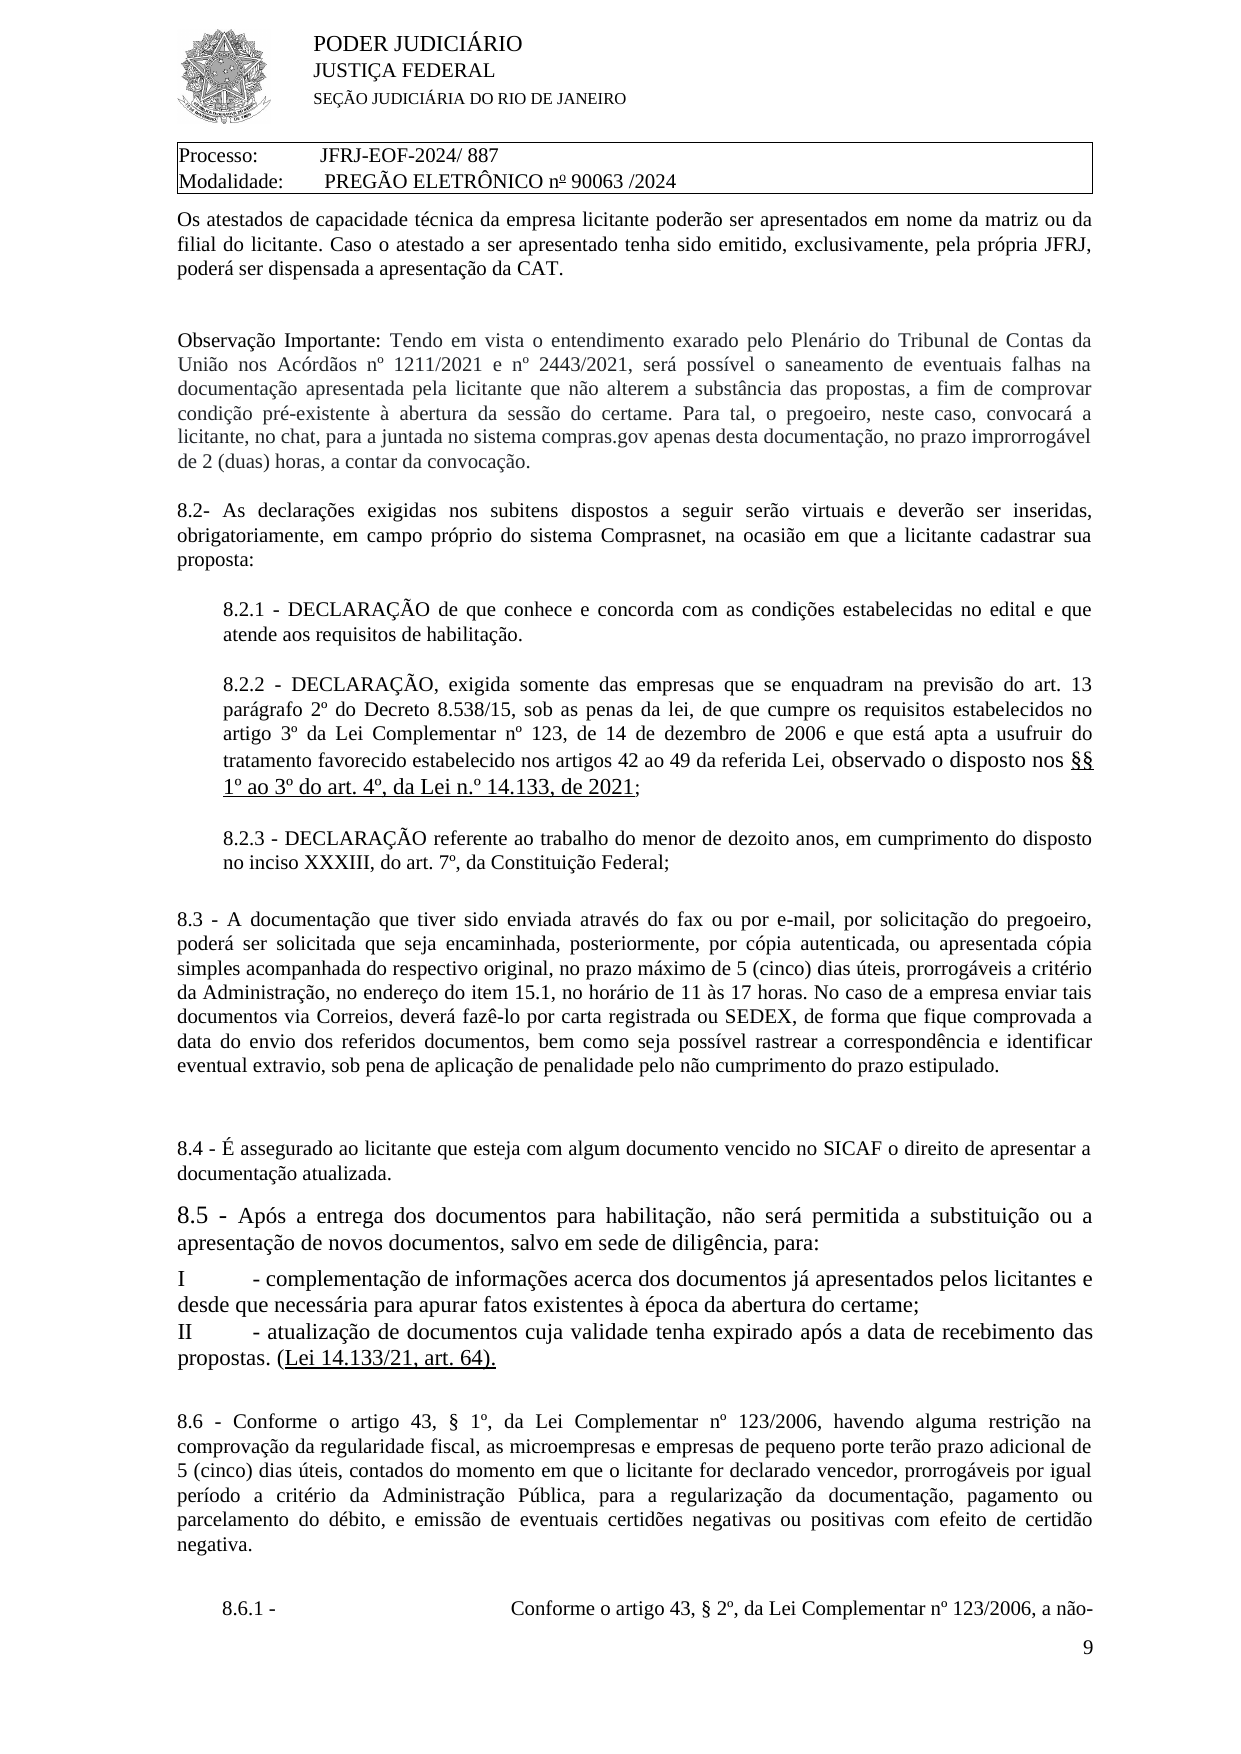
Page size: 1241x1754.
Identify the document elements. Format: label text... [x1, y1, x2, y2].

text 8.2- As declarações exigidas nos subitens dispostos a seguir serão virtuais e deverão ser inseridas, obrigatoriamente, em campo próprio do sistema Comprasnet, na ocasião em que a licitante cadastrar sua proposta: [177, 498, 1093, 571]
text 8.2.3 - DECLARAÇÃO referente ao trabalho do menor de dezoito anos, em cumprimento do disposto no inciso XXXIII, do art. 7º, da Constituição Federal; [223, 826, 1093, 874]
list - complementação de informações acerca dos documentos já apresentados pelos licitantes e desde que necessária para apurar fatos existentes à época da abertura do certame; [177, 1265, 1094, 1318]
text 8.4 - É assegurado ao licitante que esteja com algum documento vencido no SICAF o direito de apresentar a documentação atualizada. [177, 1136, 1093, 1184]
list - atualização de documentos cuja validade tenha expirado após a data de recebimento das propostas. (Lei 14.133/21, art. 64). [177, 1318, 1094, 1371]
text 8.3 - A documentação que tiver sido enviada através do fax ou por e-mail, por solicitação do pregoeiro, poderá ser solicitada que seja encaminhada, posteriormente, por cópia autenticada, ou apresentada cópia simples acompanhada do respectivo original, no prazo máximo de 5 (cinco) dias úteis, prorrogáveis a critério da Administração, no endereço do item 15.1, no horário de 11 às 17 horas. No caso de a empresa enviar tais documentos via Correios, deverá fazê-lo por carta registrada ou SEDEX, de forma que fique comprovada a data do envio dos referidos documentos, bem como seja possível rastrear a correspondência e identificar eventual extravio, sob pena de aplicação de penalidade pelo não cumprimento do prazo estipulado. [177, 906, 1093, 1077]
text 8.2.1 - DECLARAÇÃO de que conhece e concorda com as condições estabelecidas no edital e que atende aos requisitos de habilitação. [223, 597, 1093, 646]
text Observação Importante: Tendo em vista o entendimento exarado pelo Plenário do Tribunal de Contas da União nos Acórdãos nº 1211/2021 e nº 2443/2021, será possível o saneamento de eventuais falhas na documentação apresentada pela licitante que não alterem a substância das propostas, a fim de comprovar condição pré-existente à abertura da sessão do certame. Para tal, o pregoeiro, neste caso, convocará a licitante, no chat, para a juntada no sistema compras.gov apenas desta documentação, no prazo improrrogável de 2 (duas) horas, a contar da convocação. [177, 328, 1093, 473]
text 8.5 - Após a entrega dos documentos para habilitação, não será permitida a substituição ou a apresentação de novos documentos, salvo em sede de diligência, para: [177, 1200, 1094, 1255]
text 8.6.1 - Conforme o artigo 43, § 2º, da Lei Complementar nº 123/2006, a não- [177, 1593, 1093, 1621]
text Os atestados de capacidade técnica da empresa licitante poderão ser apresentados em nome da matriz ou da filial do licitante. Caso o atestado a ser apresentado tenha sido emitido, exclusivamente, pela própria JFRJ, poderá ser dispensada a apresentação da CAT. [177, 207, 1093, 280]
text 8.6 - Conforme o artigo 43, § 1º, da Lei Complementar nº 123/2006, havendo alguma restrição na comprovação da regularidade fiscal, as microempresas e empresas de pequeno porte terão prazo adicional de 5 (cinco) dias úteis, contados do momento em que o licitante for declarado vencedor, prorrogáveis por igual período a critério da Administração Pública, para a regularização da documentação, pagamento ou parcelamento do débito, e emissão de eventuais certidões negativas ou positivas com efeito de certidão negativa. [177, 1409, 1093, 1556]
text 8.2.2 - DECLARAÇÃO, exigida somente das empresas que se enquadram na previsão do art. 13 parágrafo 2º do Decreto 8.538/15, sob as penas da lei, de que cumpre os requisitos estabelecidos no artigo 3º da Lei Complementar nº 123, de 14 de dezembro de 2006 e que está apta a usufruir do tratamento favorecido estabelecido nos artigos 42 ao 49 da referida Lei, observado o disposto nos §§ 1º ao 3º do art. 4º, da Lei n.º 14.133, de 2021; [223, 672, 1093, 799]
